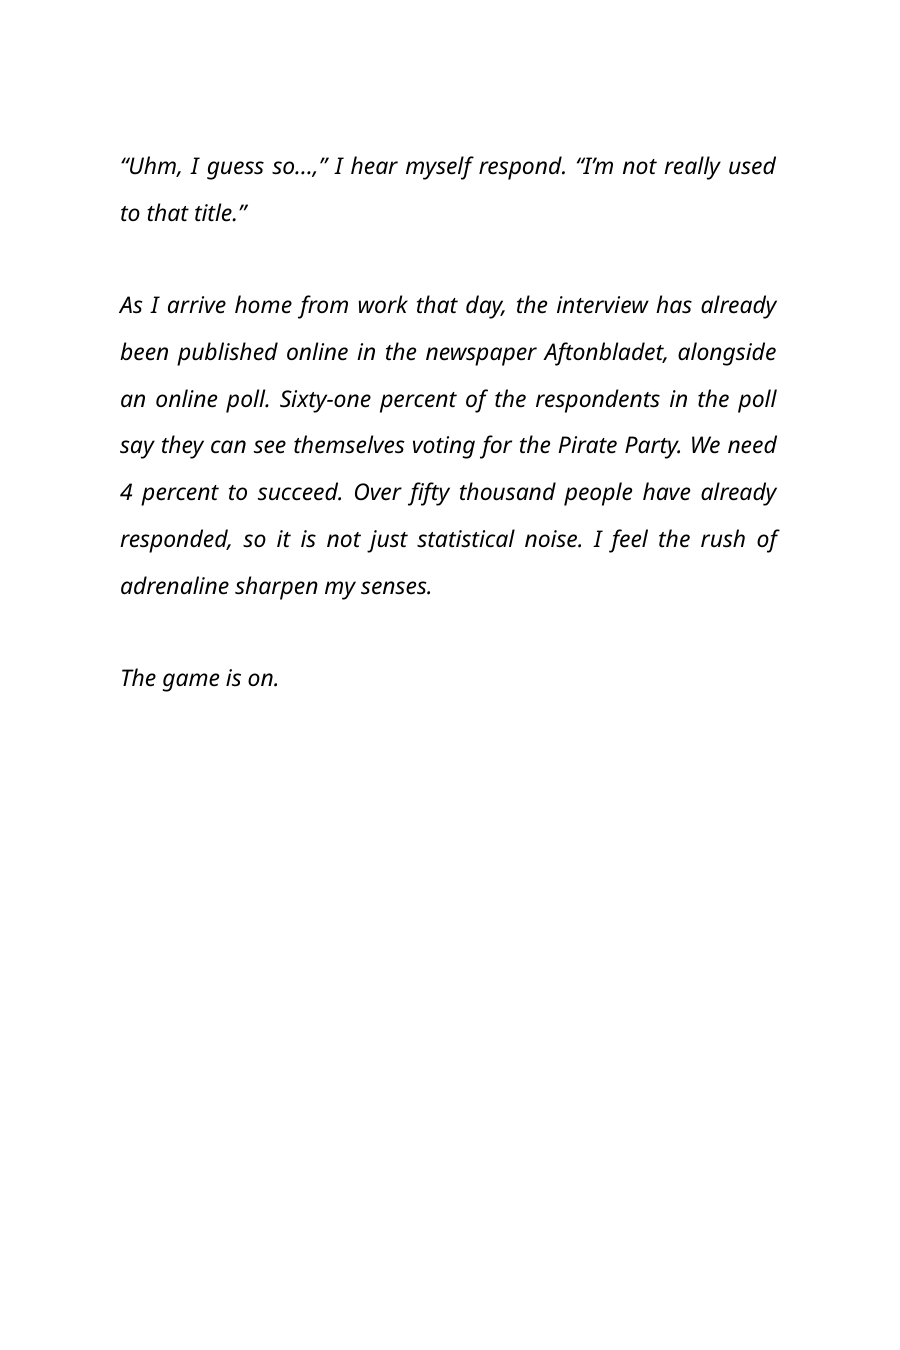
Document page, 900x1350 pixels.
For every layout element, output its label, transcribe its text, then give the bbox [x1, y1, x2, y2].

text “Uhm, I guess so...,” I hear myself respond. “I’m not really used to that title.” [120, 150, 780, 228]
text The game is on. [120, 662, 780, 693]
text As I arrive home from work that day, the interview has already been published online in the newspaper Aftonbladet, alongside an online poll. Sixty-one percent of the respondents in the poll say they can see themselves voting for the Pirate Party. We need 4 percent to succeed. Over fifty thousand people have already responded, so it is not just statistical noise. I feel the rush of adrenaline sharpen my senses. [120, 289, 780, 601]
